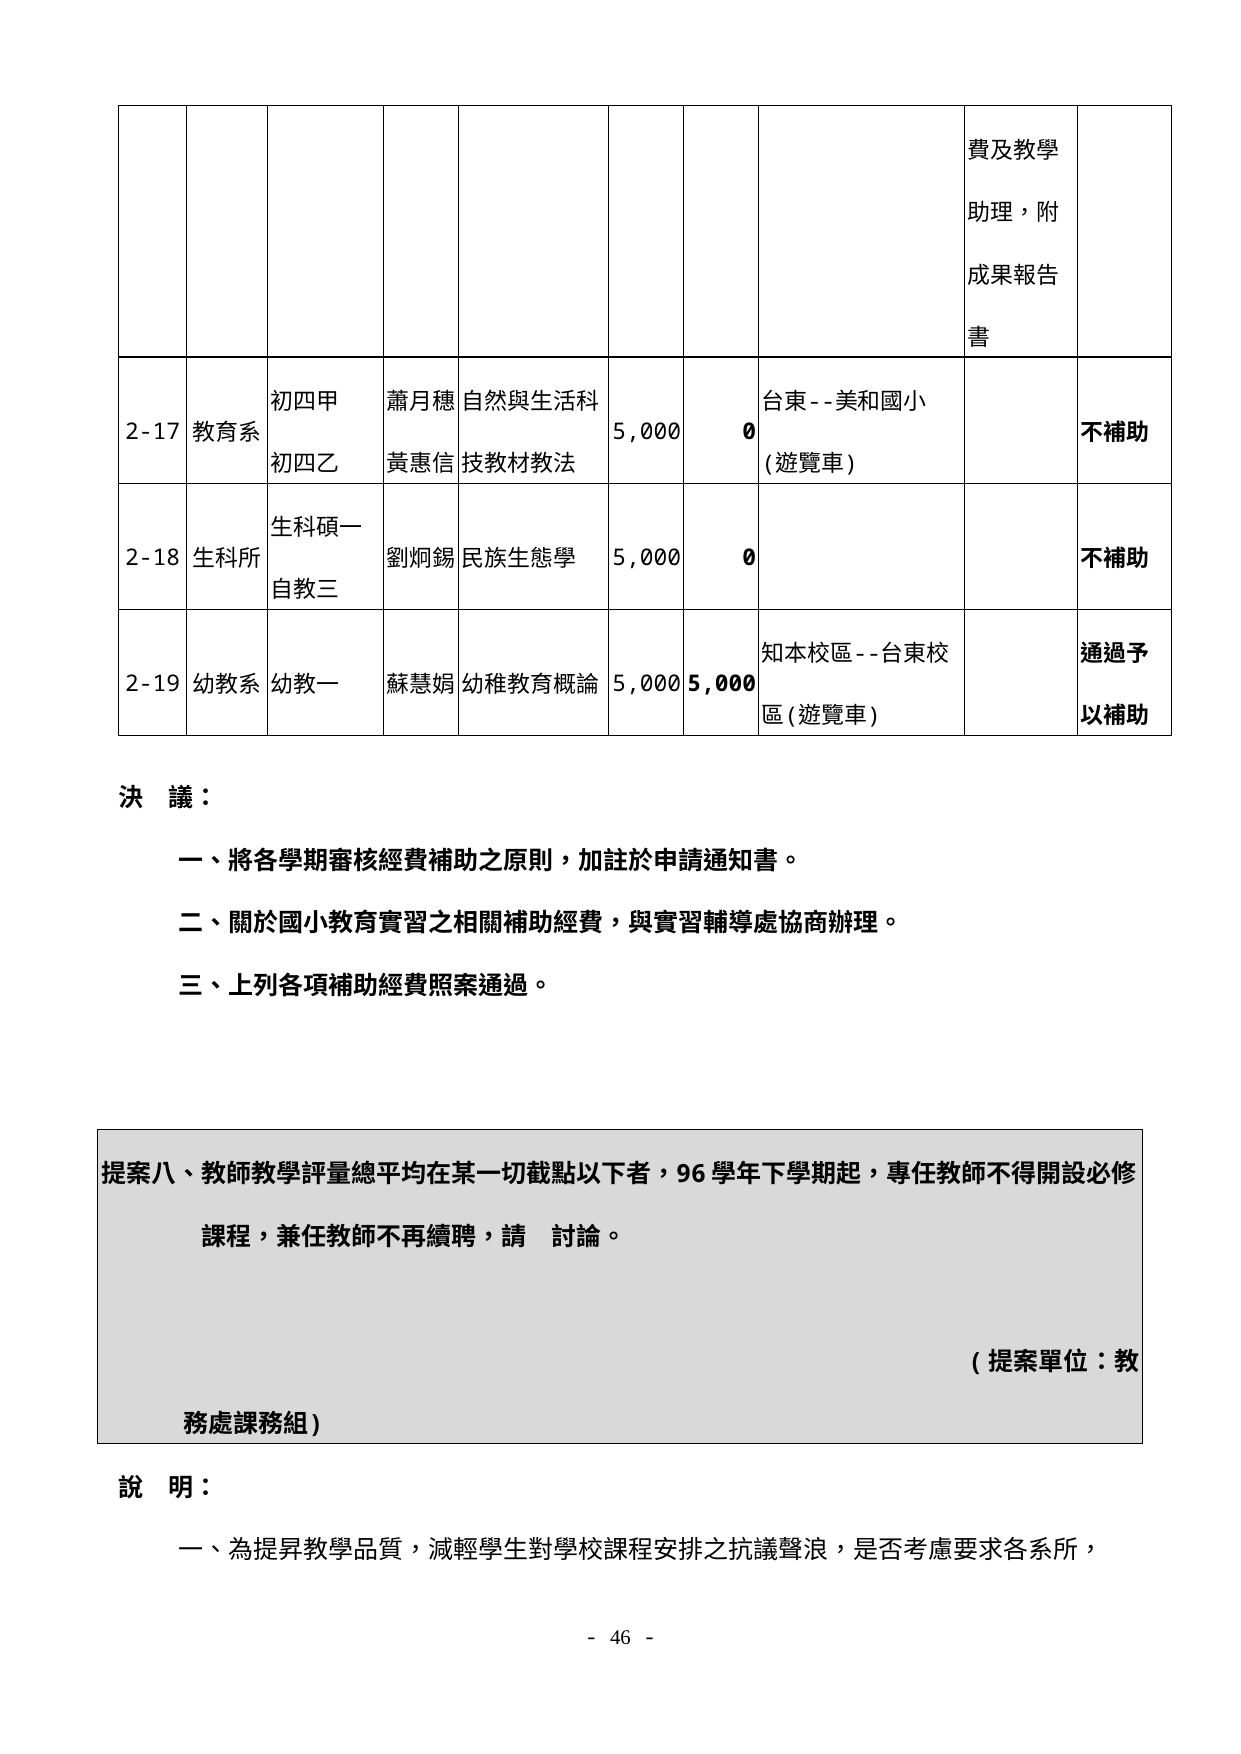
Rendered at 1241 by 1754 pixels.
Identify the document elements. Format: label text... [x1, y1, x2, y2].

table_cell 通過予以補助 [1078, 610, 1171, 734]
table_cell [384, 106, 458, 356]
text 三、上列各項補助經費照案通過。 [118, 942, 1122, 1004]
table_cell 自然與生活科技教材教法 [459, 358, 608, 482]
table_cell 生科所 [187, 484, 267, 608]
text 二、關於國小教育實習之相關補助經費，與實習輔導處協商辦理。 [118, 879, 1122, 942]
table_cell 5,000 [609, 484, 683, 608]
table_cell [759, 106, 964, 356]
table_cell [684, 106, 758, 356]
table_cell [759, 484, 964, 608]
text 決 議： [118, 754, 1122, 817]
table_cell 5,000 [609, 358, 683, 482]
table_cell 台東--美和國小(遊覽車) [759, 358, 964, 482]
table_cell 5,000 [684, 610, 758, 734]
table_cell 幼教一 [268, 610, 383, 734]
table_cell 幼教系 [187, 610, 267, 734]
table_cell 幼稚教育概論 [459, 610, 608, 734]
table_cell [459, 106, 608, 356]
table_cell [965, 610, 1077, 734]
table_cell 蕭月穗 黃惠信 [384, 358, 458, 482]
table_cell [119, 106, 186, 356]
table_cell [1078, 106, 1171, 356]
table_cell 不補助 [1078, 484, 1171, 608]
table_cell 民族生態學 [459, 484, 608, 608]
table_cell 知本校區--台東校區(遊覽車) [759, 610, 964, 734]
table_header 提案八、教師教學評量總平均在某一切截點以下者，96學年下學期起，專任教師不得開設必修課程，兼任教師不再續聘，請 討論。 (提案單位：教務處課務組) [98, 1130, 1142, 1443]
table_cell 0 [684, 484, 758, 608]
text 說 明： [118, 1444, 1122, 1506]
table_cell 0 [684, 358, 758, 482]
table_cell 教育系 [187, 358, 267, 482]
table_cell [965, 358, 1077, 482]
table_cell 蘇慧娟 [384, 610, 458, 734]
table_cell [268, 106, 383, 356]
table_cell 不補助 [1078, 358, 1171, 482]
table_cell 2-19 [119, 610, 186, 734]
table_cell 2-18 [119, 484, 186, 608]
table_cell 初四甲 初四乙 [268, 358, 383, 482]
table_cell [187, 106, 267, 356]
text 一、為提昇教學品質，減輕學生對學校課程安排之抗議聲浪，是否考慮要求各系所， [118, 1506, 1122, 1569]
table_cell 5,000 [609, 610, 683, 734]
table_cell 費及教學助理，附成果報告書 [965, 106, 1077, 356]
table_cell 2-17 [119, 358, 186, 482]
table_cell [609, 106, 683, 356]
table_cell 生科碩一 自教三 [268, 484, 383, 608]
text 一、將各學期審核經費補助之原則，加註於申請通知書。 [118, 817, 1122, 879]
table_cell [965, 484, 1077, 608]
table_cell 劉炯錫 [384, 484, 458, 608]
